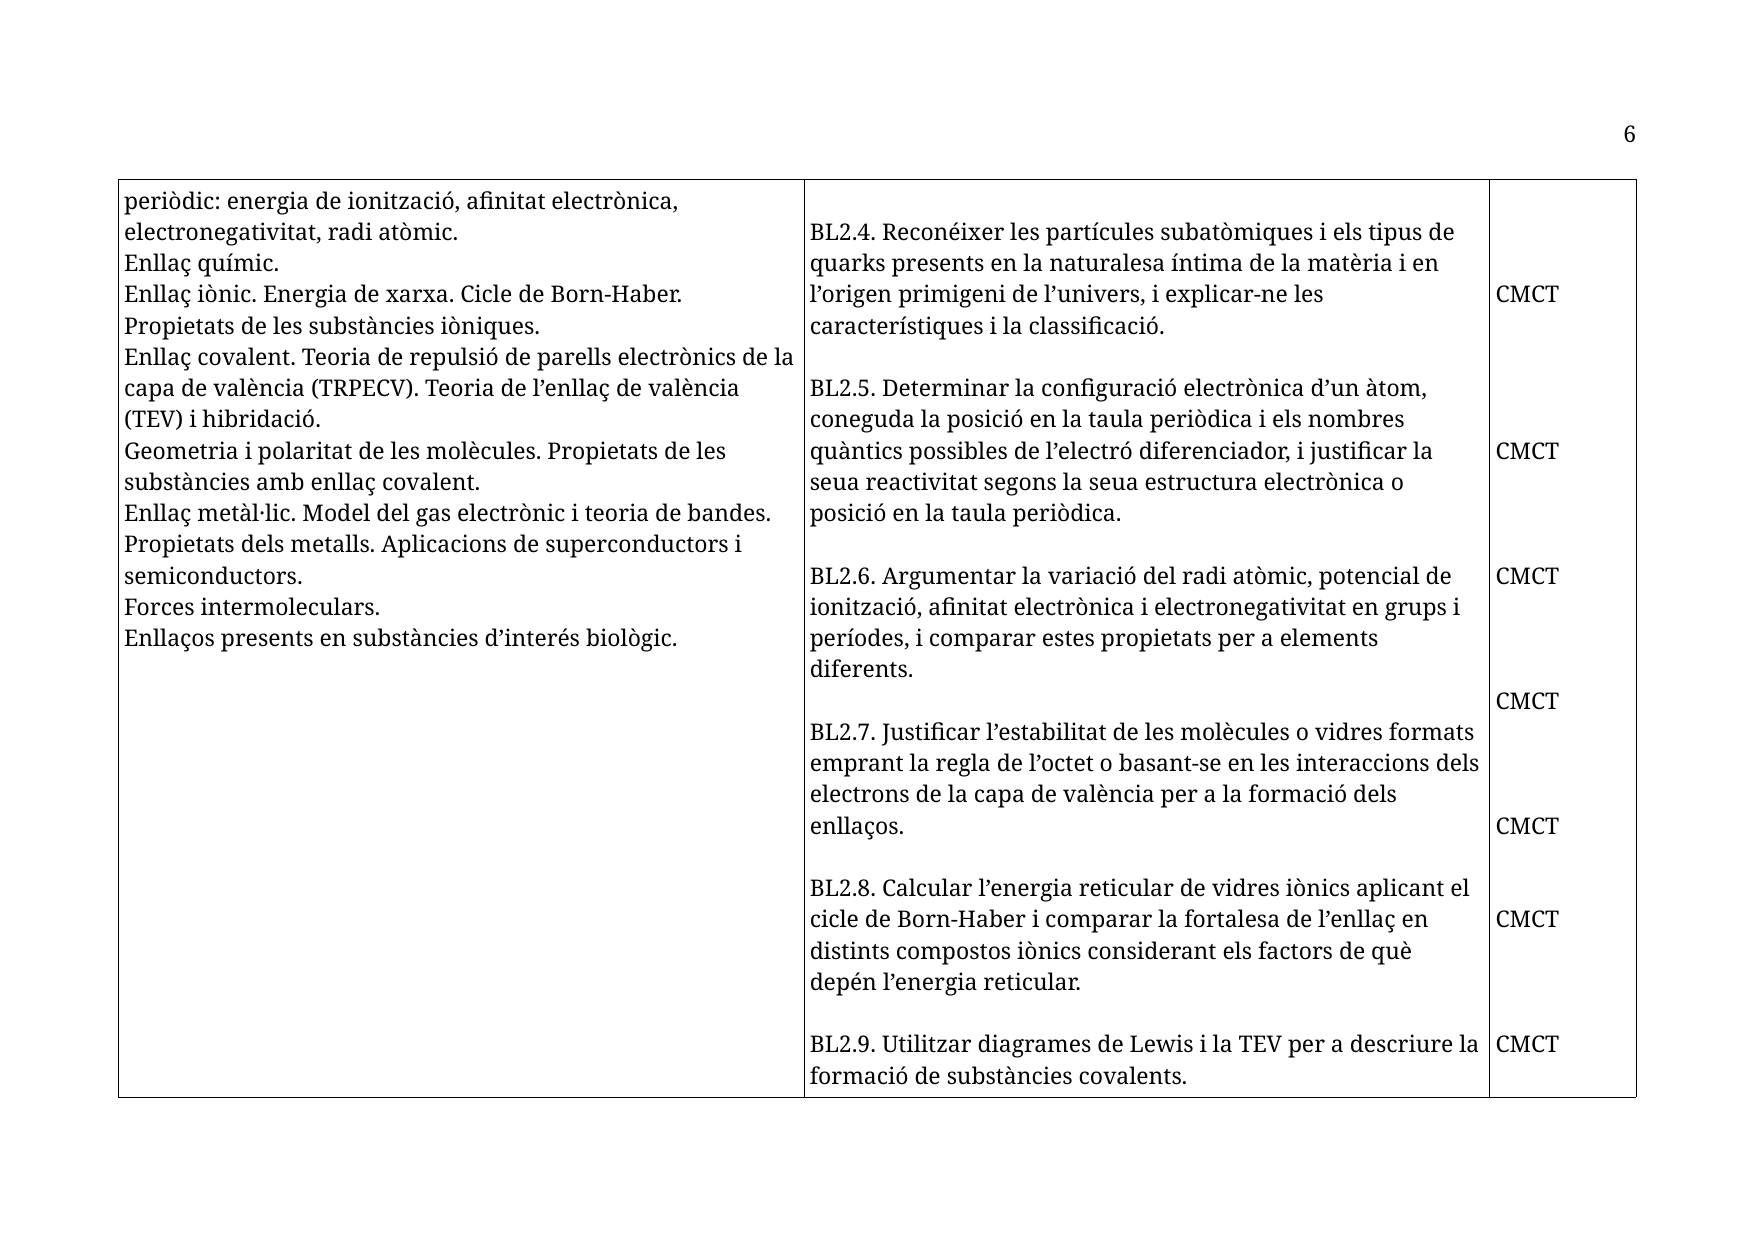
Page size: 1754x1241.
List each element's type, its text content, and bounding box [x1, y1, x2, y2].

table_cell periòdic: energia de ionització, afinitat electrònica, electronegativitat, radi atòmic. Enllaç químic. Enllaç iònic. Energia de xarxa. Cicle de Born-Haber. Propietats de les substàncies iòniques. Enllaç covalent. Teoria de repulsió de parells electrònics de la capa de valència (TRPECV). Teoria de l’enllaç de valència (TEV) i hibridació. Geometria i polaritat de les molècules. Propietats de les substàncies amb enllaç covalent. Enllaç metàl·lic. Model del gas electrònic i teoria de bandes. Propietats dels metalls. Aplicacions de superconductors i semiconductors. Forces intermoleculars. Enllaços presents en substàncies d’interés biològic. [119, 180, 804, 1097]
table_cell CMCT CMCT CMCT CMCT CMCT CMCT CMCT [1490, 180, 1636, 1097]
table_cell BL2.4. Reconéixer les partícules subatòmiques i els tipus de quarks presents en la naturalesa íntima de la matèria i en l’origen primigeni de l’univers, i explicar-ne les característiques i la classificació. BL2.5. Determinar la configuració electrònica d’un àtom, coneguda la posició en la taula periòdica i els nombres quàntics possibles de l’electró diferenciador, i justificar la seua reactivitat segons la seua estructura electrònica o posició en la taula periòdica. BL2.6. Argumentar la variació del radi atòmic, potencial de ionització, afinitat electrònica i electronegativitat en grups i períodes, i comparar estes propietats per a elements diferents. BL2.7. Justificar l’estabilitat de les molècules o vidres formats emprant la regla de l’octet o basant-se en les interaccions dels electrons de la capa de valència per a la formació dels enllaços. BL2.8. Calcular l’energia reticular de vidres iònics aplicant el cicle de Born-Haber i comparar la fortalesa de l’enllaç en distints compostos iònics considerant els factors de què depén l’energia reticular. BL2.9. Utilitzar diagrames de Lewis i la TEV per a descriure la formació de substàncies covalents. [805, 180, 1489, 1097]
